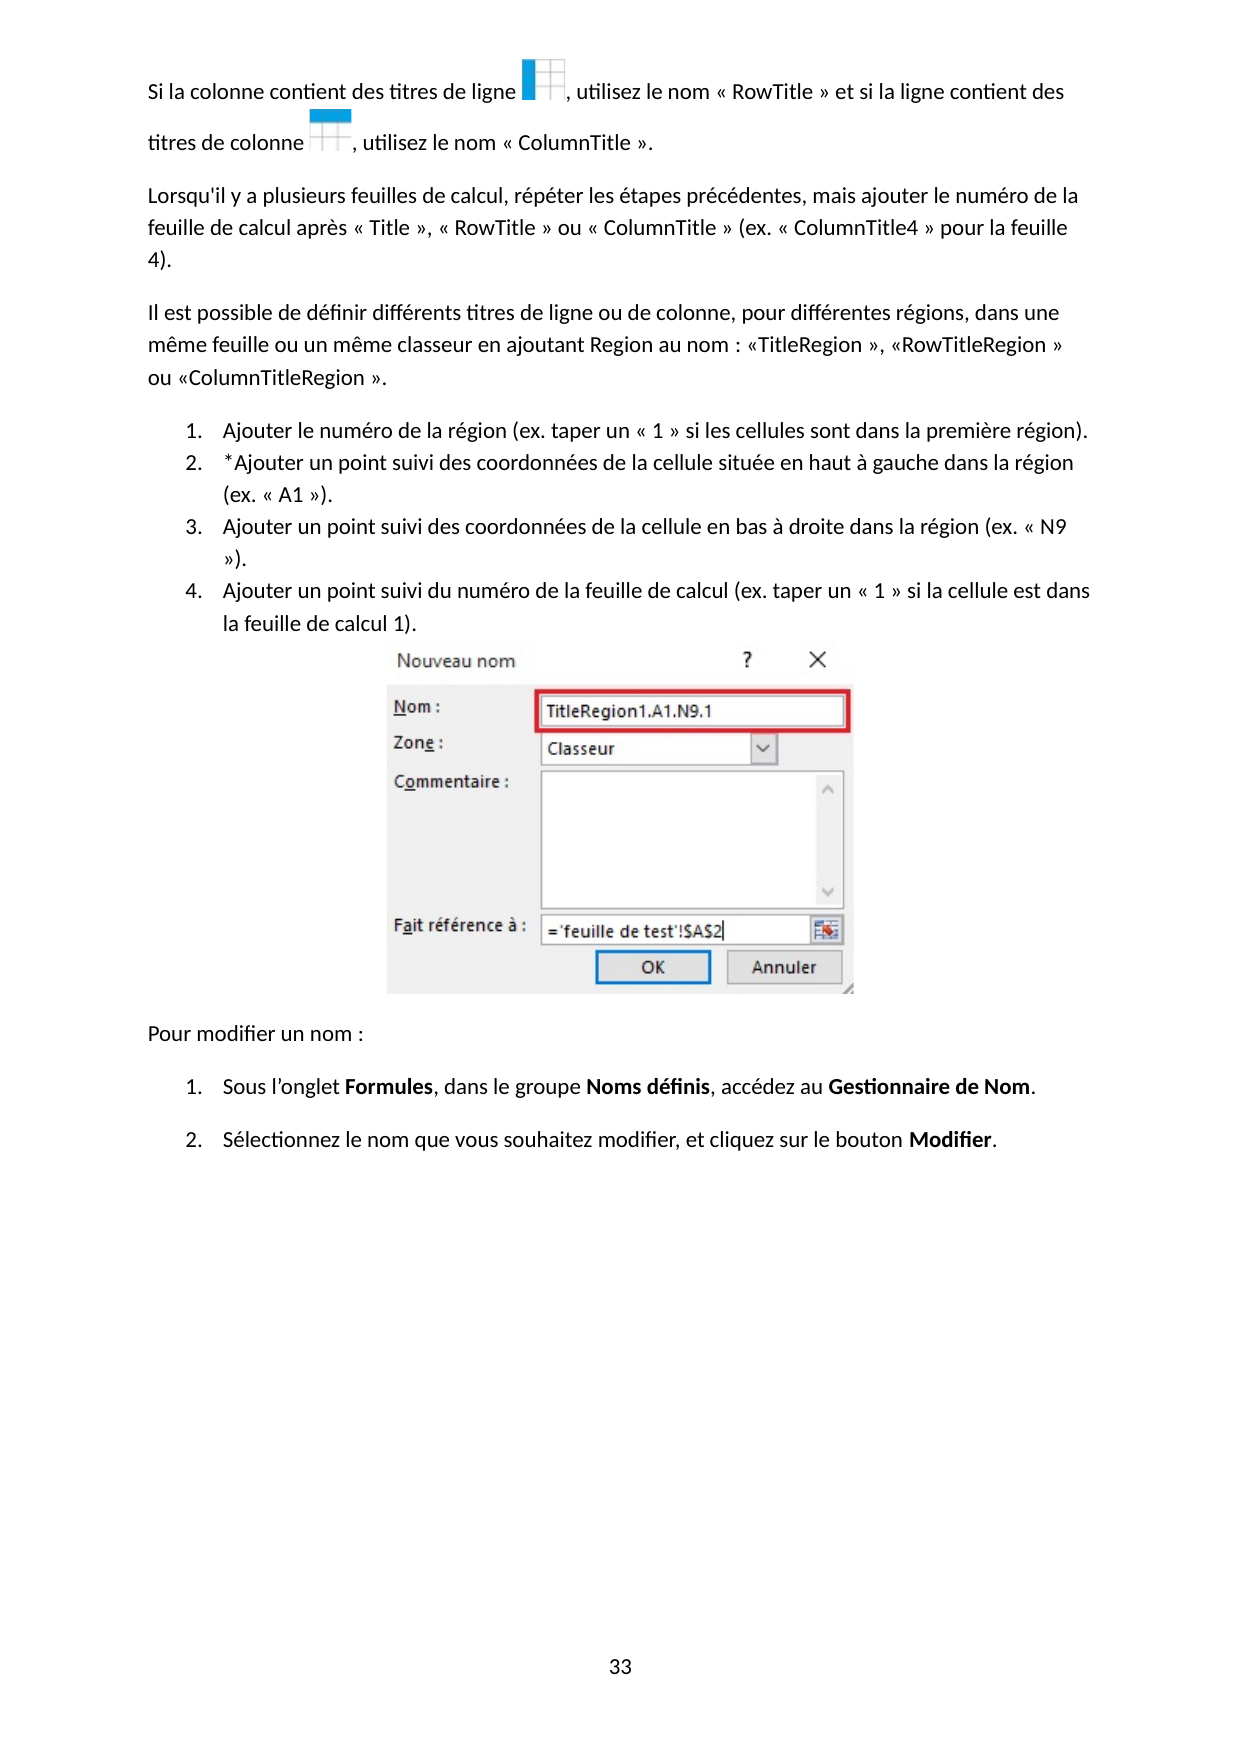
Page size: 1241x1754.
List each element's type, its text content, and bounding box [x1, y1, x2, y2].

text Lorsqu'il y a plusieurs feuilles de calcul, répéter les étapes précédentes, mais ajouter le numéro de la feuille de calcul après « Title », « RowTitle » ou « ColumnTitle » (ex. « ColumnTitle4 » pour la feuille 4). [148, 181, 1093, 273]
list Sélectionnez le nom que vous souhaitez modifier, et cliquez sur le bouton Modifier. [185, 1125, 1093, 1153]
list Sous l’onglet Formules, dans le groupe Noms définis, accédez au Gestionnaire de Nom. [185, 1072, 1093, 1100]
list *Ajouter un point suivi des coordonnées de la cellule située en haut à gauche dans la région (ex. « A1 »). [185, 448, 1093, 508]
list Ajouter un point suivi des coordonnées de la cellule en bas à droite dans la région (ex. « N9 »). [185, 512, 1093, 572]
picture [309, 121, 352, 151]
text Si la colonne contient des titres de ligne , utilisez le nom « RowTitle » et si la ligne contient des titres de colonne , utilisez le nom « ColumnTitle ». [148, 59, 1093, 156]
list Ajouter un point suivi du numéro de la feuille de calcul (ex. taper un « 1 » si la cellule est dans la feuille de calcul 1). [185, 577, 1093, 637]
list Ajouter le numéro de la région (ex. taper un « 1 » si les cellules sont dans la première région). [185, 416, 1093, 444]
picture [521, 59, 566, 100]
text Pour modifier un nom : [148, 1019, 1093, 1047]
picture [386, 641, 854, 994]
text Il est possible de définir différents titres de ligne ou de colonne, pour différentes régions, dans une même feuille ou un même classeur en ajoutant Region au nom : «TitleRegion », «RowTitleRegion » ou «ColumnTitleRegion ». [148, 298, 1093, 391]
